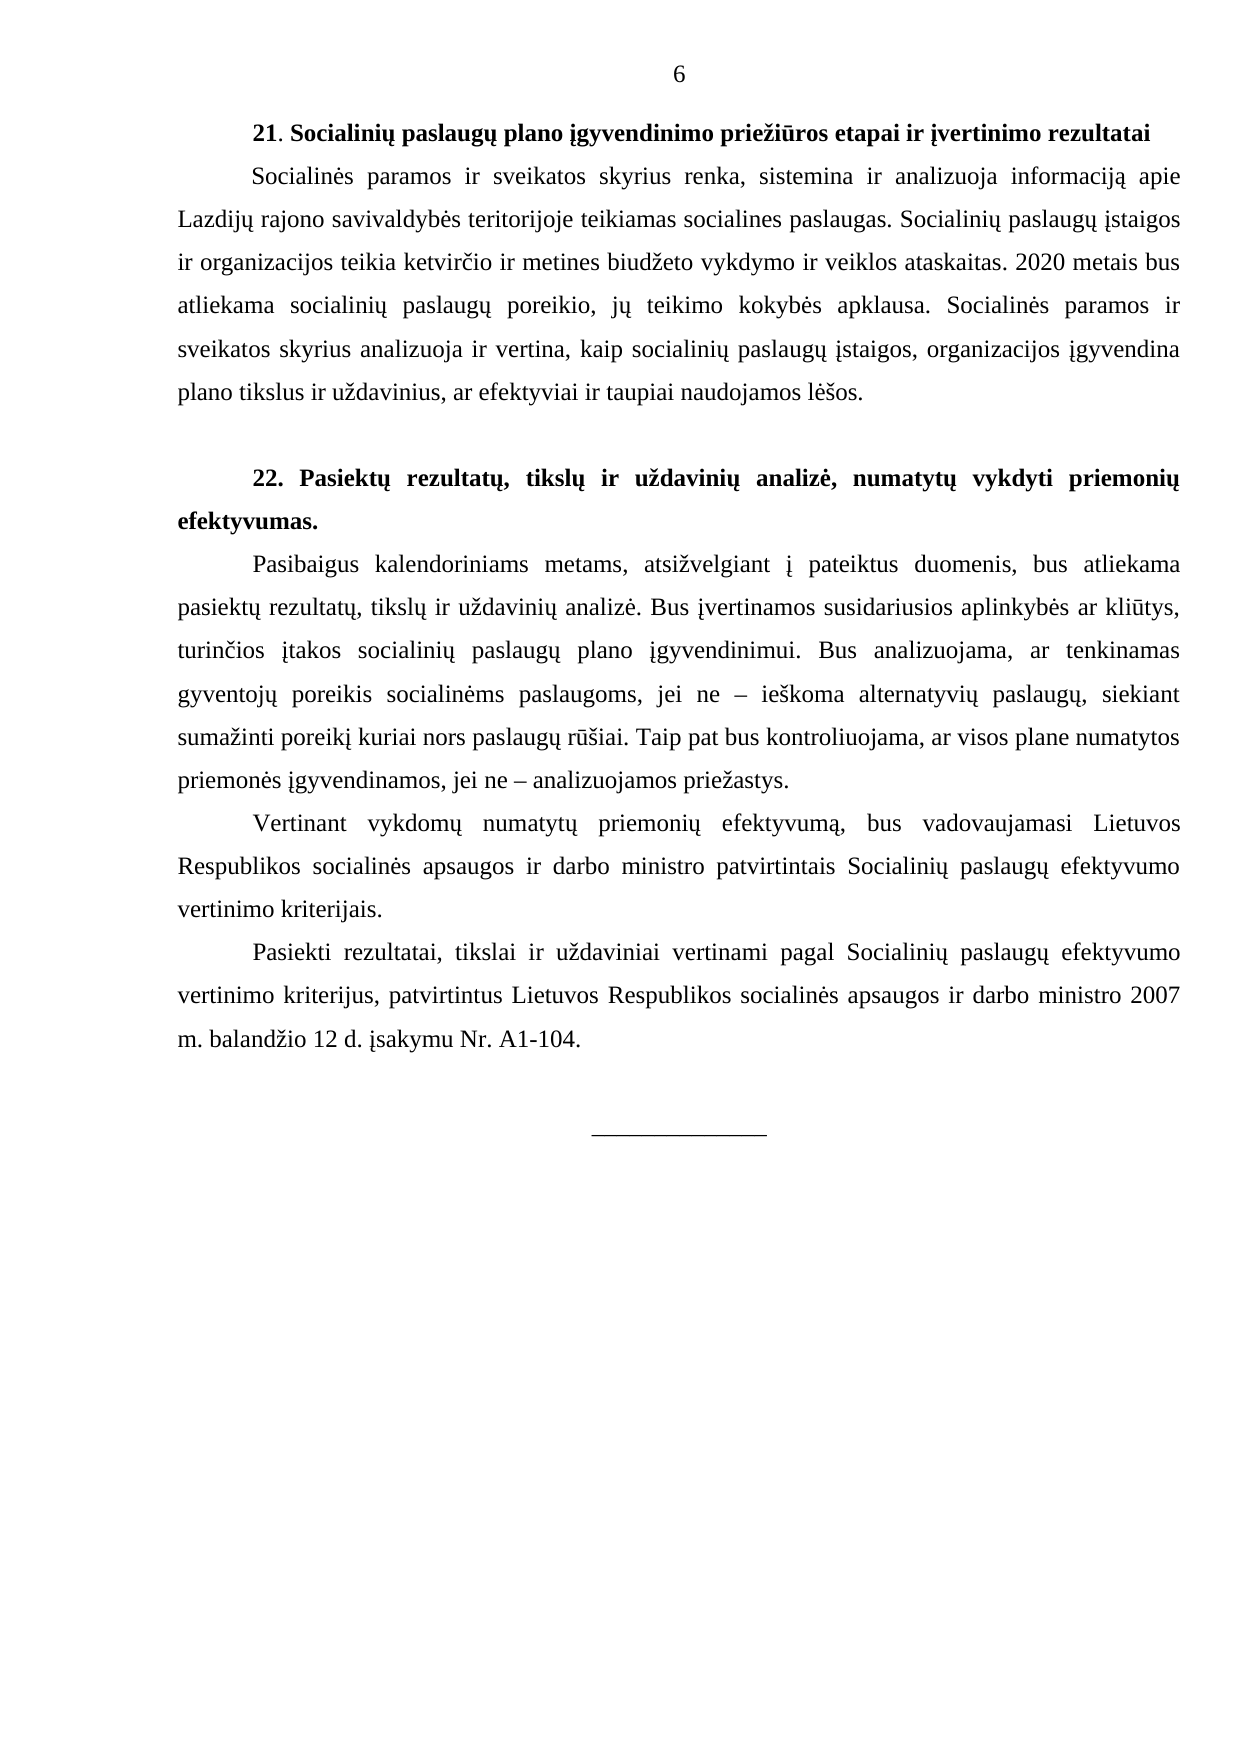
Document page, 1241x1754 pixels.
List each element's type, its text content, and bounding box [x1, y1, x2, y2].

text ______________ [177, 1110, 1181, 1139]
text 21. Socialinių paslaugų plano įgyvendinimo priežiūros etapai ir įvertinimo rezultatai [177, 118, 1181, 147]
text 22. Pasiektų rezultatų, tikslų ir uždavinių analizė, numatytų vykdyti priemonių efektyvumas. [177, 463, 1181, 535]
text Socialinės paramos ir sveikatos skyrius renka, sistemina ir analizuoja informaciją apie Lazdijų rajono savivaldybės teritorijoje teikiamas socialines paslaugas. Socialinių paslaugų įstaigos ir organizacijos teikia ketvirčio ir metines biudžeto vykdymo ir veiklos ataskaitas. 2020 metais bus atliekama socialinių paslaugų poreikio, jų teikimo kokybės apklausa. Socialinės paramos ir sveikatos skyrius analizuoja ir vertina, kaip socialinių paslaugų įstaigos, organizacijos įgyvendina plano tikslus ir uždavinius, ar efektyviai ir taupiai naudojamos lėšos. [177, 161, 1181, 406]
text Pasibaigus kalendoriniams metams, atsižvelgiant į pateiktus duomenis, bus atliekama pasiektų rezultatų, tikslų ir uždavinių analizė. Bus įvertinamos susidariusios aplinkybės ar kliūtys, turinčios įtakos socialinių paslaugų plano įgyvendinimui. Bus analizuojama, ar tenkinamas gyventojų poreikis socialinėms paslaugoms, jei ne – ieškoma alternatyvių paslaugų, siekiant sumažinti poreikį kuriai nors paslaugų rūšiai. Taip pat bus kontroliuojama, ar visos plane numatytos priemonės įgyvendinamos, jei ne – analizuojamos priežastys. [177, 549, 1181, 794]
text Pasiekti rezultatai, tikslai ir uždaviniai vertinami pagal Socialinių paslaugų efektyvumo vertinimo kriterijus, patvirtintus Lietuvos Respublikos socialinės apsaugos ir darbo ministro 2007 m. balandžio 12 d. įsakymu Nr. A1-104. [177, 937, 1181, 1052]
text Vertinant vykdomų numatytų priemonių efektyvumą, bus vadovaujamasi Lietuvos Respublikos socialinės apsaugos ir darbo ministro patvirtintais Socialinių paslaugų efektyvumo vertinimo kriterijais. [177, 808, 1181, 923]
